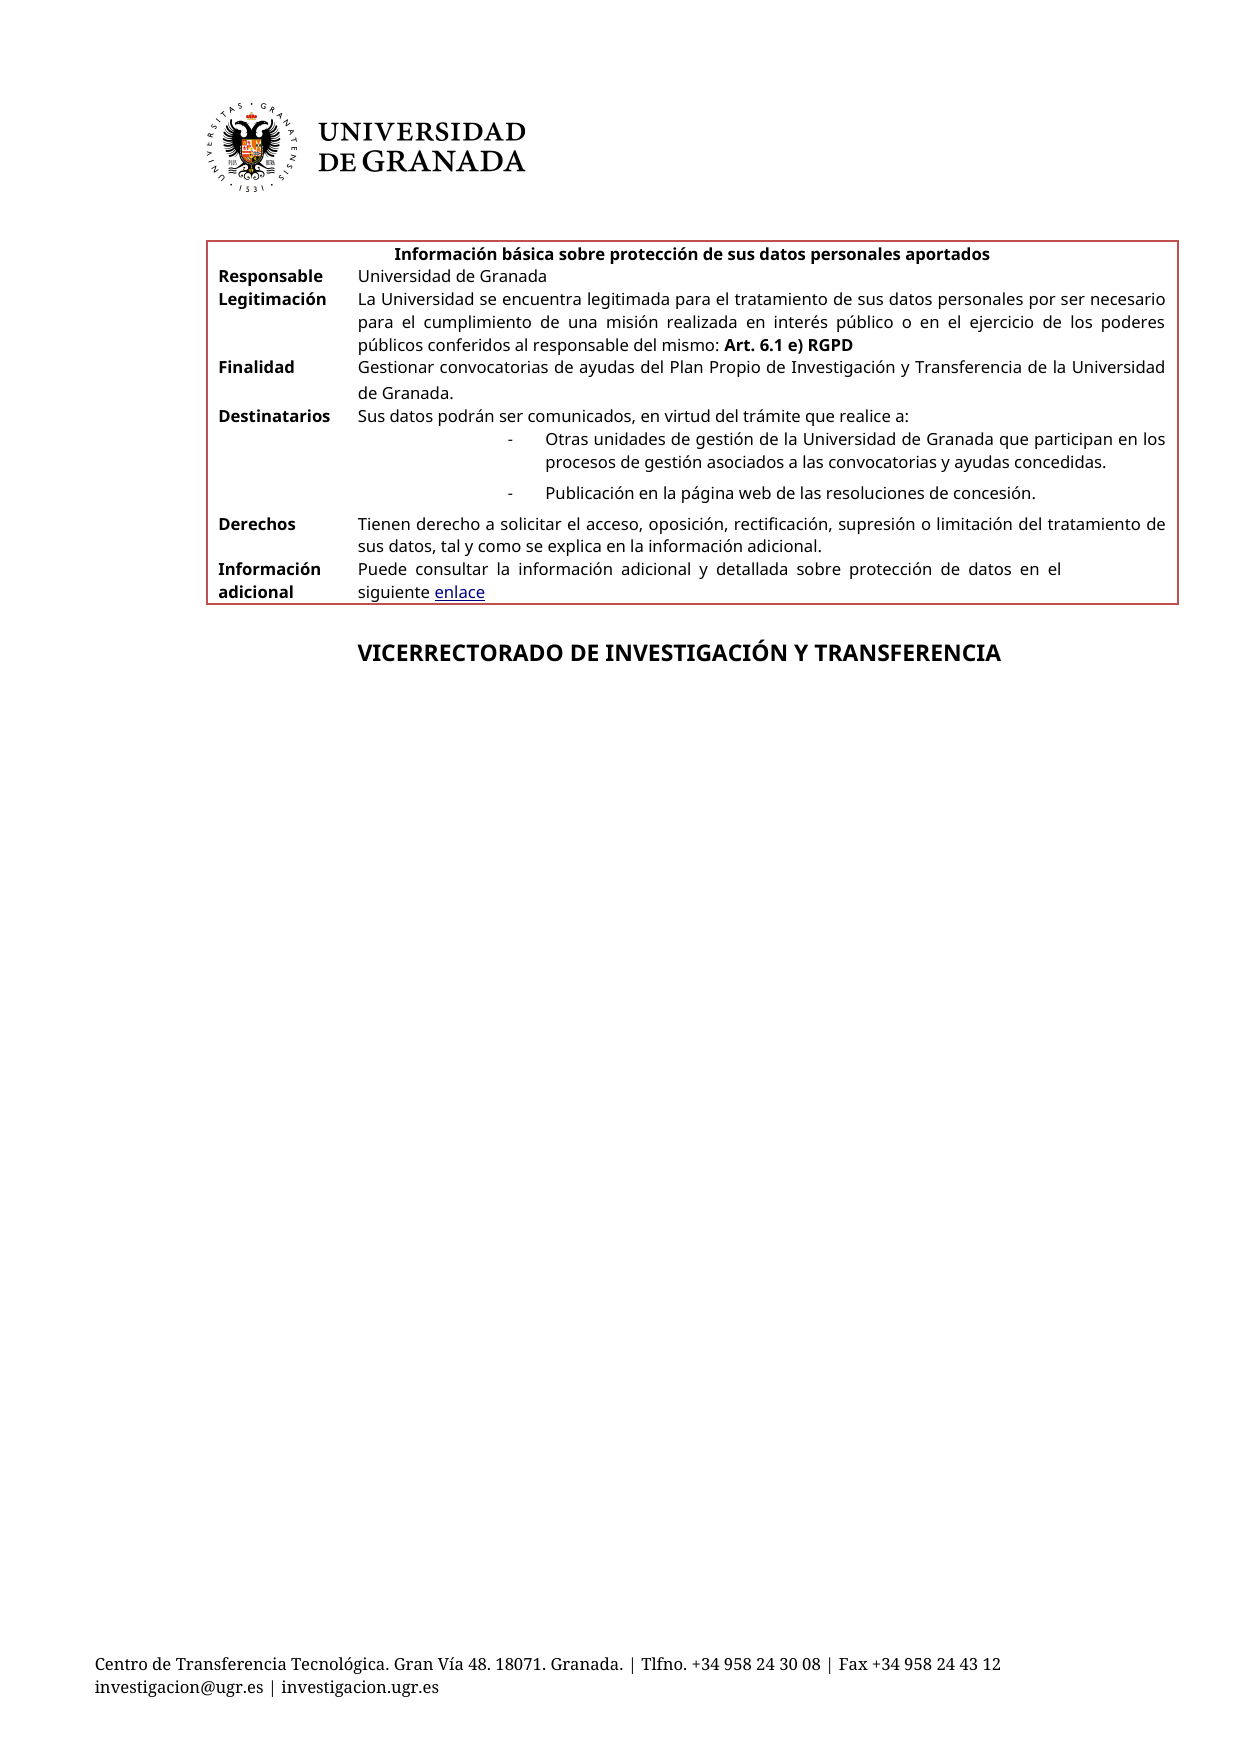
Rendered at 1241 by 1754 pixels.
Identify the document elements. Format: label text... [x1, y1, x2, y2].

text VICERRECTORADO DE INVESTIGACIÓN Y TRANSFERENCIA [207, 637, 1152, 668]
table_cell Universidad de Granada [346, 265, 1177, 288]
table_cell Sus datos podrán ser comunicados, en virtud del trámite que realice a: Otras unidades de gestión de la Universidad de Granada que participan en los procesos de gestión asociados a las convocatorias y ayudas concedidas. Publicación en la página web de las resoluciones de concesión. [346, 405, 1177, 512]
table_cell Legitimación [208, 288, 346, 356]
table_cell Puede consultar la información adicional y detallada sobre protección de datos en el siguiente enlace [346, 558, 1073, 603]
table_cell Derechos [208, 513, 346, 558]
table_cell Gestionar convocatorias de ayudas del Plan Propio de Investigación y Transferencia de la Universidad de Granada. [346, 356, 1177, 405]
table_cell Tienen derecho a solicitar el acceso, oposición, rectificación, supresión o limitación del tratamiento de sus datos, tal y como se explica en la información adicional. [346, 513, 1177, 558]
table_cell [1073, 558, 1177, 603]
table_header Información básica sobre protección de sus datos personales aportados [208, 242, 1177, 265]
table_cell Finalidad [208, 356, 346, 405]
table_cell La Universidad se encuentra legitimada para el tratamiento de sus datos personales por ser necesario para el cumplimiento de una misión realizada en interés público o en el ejercicio de los poderes públicos conferidos al responsable del mismo: Art. 6.1 e) RGPD [346, 288, 1177, 356]
table_cell Responsable [208, 265, 346, 288]
table_cell Información adicional [208, 558, 346, 603]
table_cell Destinatarios [208, 405, 346, 512]
